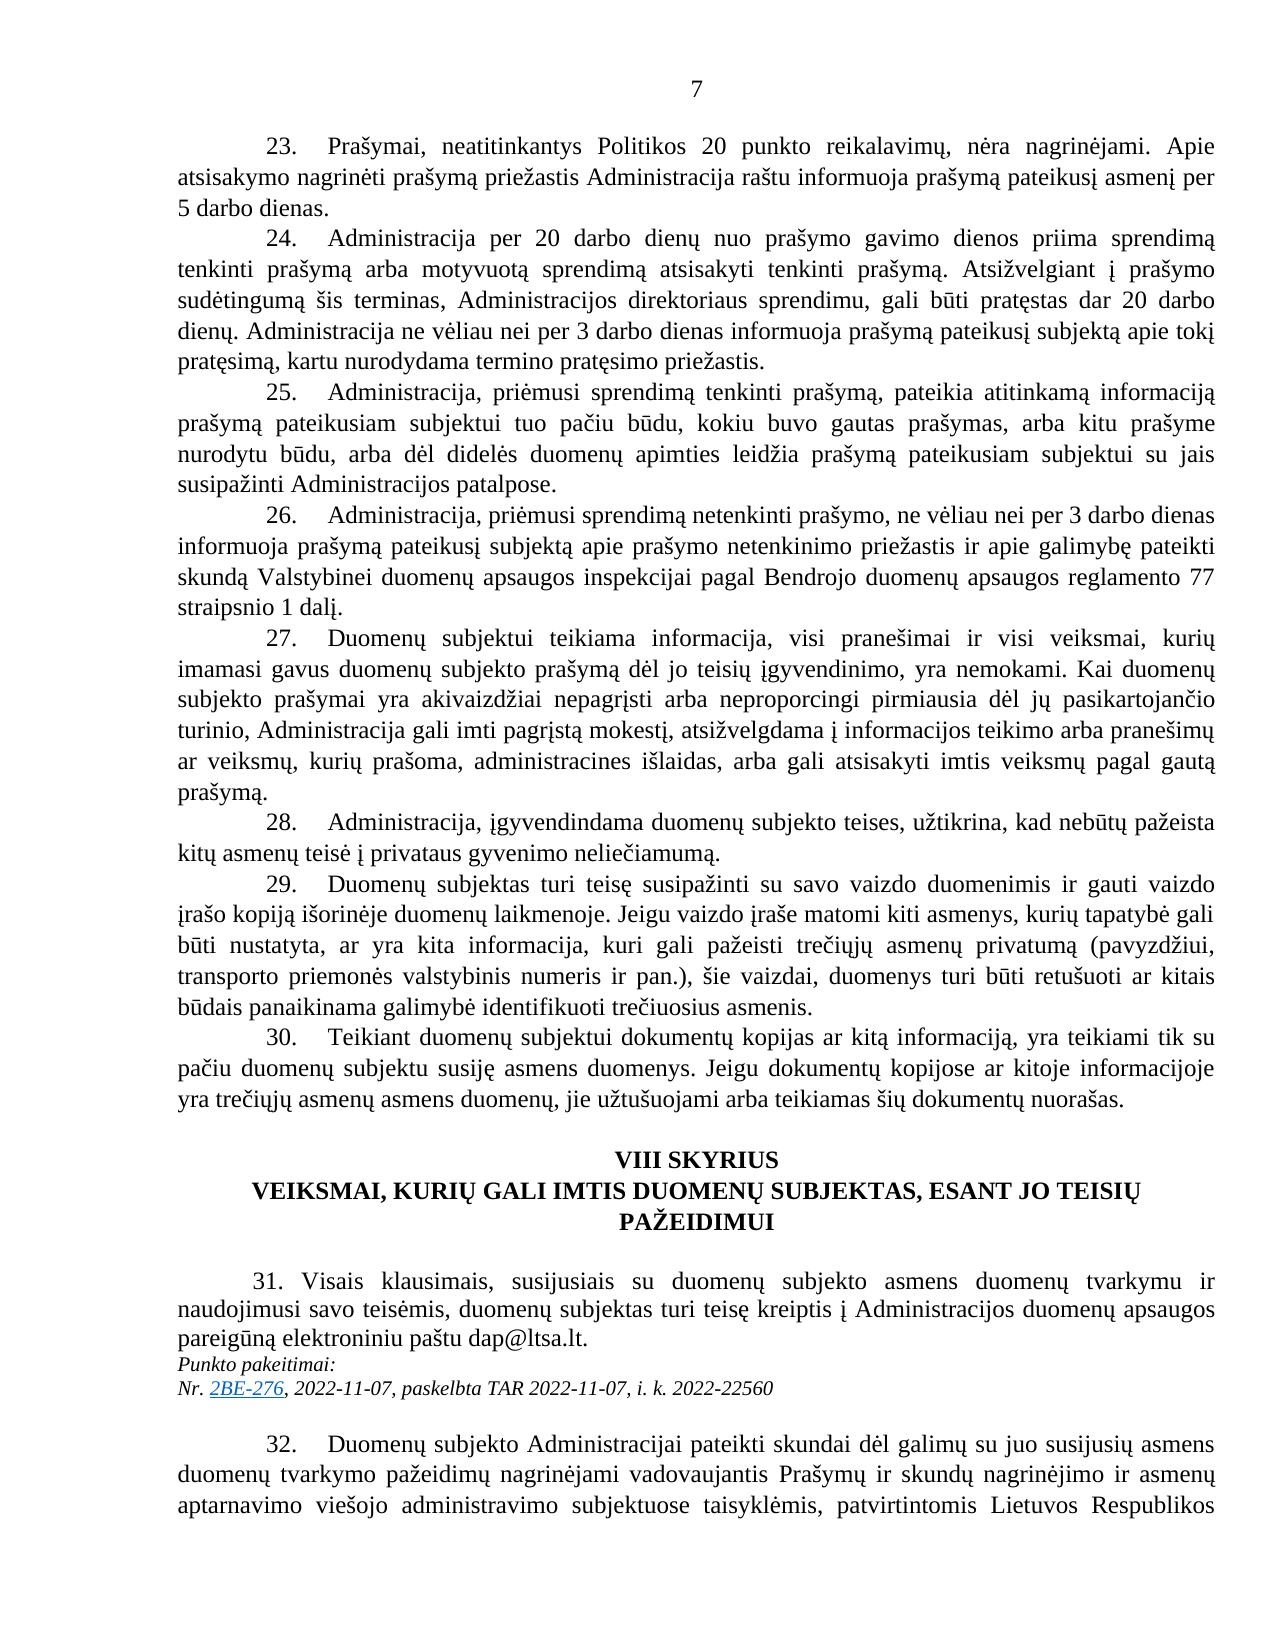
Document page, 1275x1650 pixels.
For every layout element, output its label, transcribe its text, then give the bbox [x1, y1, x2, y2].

text 32. Duomenų subjekto Administracijai pateikti skundai dėl galimų su juo susijusių asmens duomenų tvarkymo pažeidimų nagrinėjami vadovaujantis Prašymų ir skundų nagrinėjimo ir asmenų aptarnavimo viešojo administravimo subjektuose taisyklėmis, patvirtintomis Lietuvos Respublikos [177, 1429, 1216, 1519]
text 31. Visais klausimais, susijusiais su duomenų subjekto asmens duomenų tvarkymu ir naudojimusi savo teisėmis, duomenų subjektas turi teisę kreiptis į Administracijos duomenų apsaugos pareigūną elektroniniu paštu dap@ltsa.lt. [177, 1266, 1216, 1352]
text 24. Administracija per 20 darbo dienų nuo prašymo gavimo dienos priima sprendimą tenkinti prašymą arba motyvuotą sprendimą atsisakyti tenkinti prašymą. Atsižvelgiant į prašymo sudėtingumą šis terminas, Administracijos direktoriaus sprendimu, gali būti pratęstas dar 20 darbo dienų. Administracija ne vėliau nei per 3 darbo dienas informuoja prašymą pateikusį subjektą apie tokį pratęsimą, kartu nurodydama termino pratęsimo priežastis. [177, 223, 1216, 375]
text Nr. 2BE-276, 2022-11-07, paskelbta TAR 2022-11-07, i. k. 2022-22560 [177, 1376, 1216, 1400]
text VEIKSMAI, KURIŲ GALI IMTIS DUOMENŲ SUBJEKTAS, ESANT JO TEISIŲ PAŽEIDIMUI [177, 1176, 1216, 1236]
text 25. Administracija, priėmusi sprendimą tenkinti prašymą, pateikia atitinkamą informaciją prašymą pateikusiam subjektui tuo pačiu būdu, kokiu buvo gautas prašymas, arba kitu prašyme nurodytu būdu, arba dėl didelės duomenų apimties leidžia prašymą pateikusiam subjektui su jais susipažinti Administracijos patalpose. [177, 377, 1216, 498]
text 27. Duomenų subjektui teikiama informacija, visi pranešimai ir visi veiksmai, kurių imamasi gavus duomenų subjekto prašymą dėl jo teisių įgyvendinimo, yra nemokami. Kai duomenų subjekto prašymai yra akivaizdžiai nepagrįsti arba neproporcingi pirmiausia dėl jų pasikartojančio turinio, Administracija gali imti pagrįstą mokestį, atsižvelgdama į informacijos teikimo arba pranešimų ar veiksmų, kurių prašoma, administracines išlaidas, arba gali atsisakyti imtis veiksmų pagal gautą prašymą. [177, 623, 1216, 805]
text VIII SKYRIUS [177, 1145, 1216, 1174]
text 23. Prašymai, neatitinkantys Politikos 20 punkto reikalavimų, nėra nagrinėjami. Apie atsisakymo nagrinėti prašymą priežastis Administracija raštu informuoja prašymą pateikusį asmenį per 5 darbo dienas. [177, 131, 1216, 222]
text 29. Duomenų subjektas turi teisę susipažinti su savo vaizdo duomenimis ir gauti vaizdo įrašo kopiją išorinėje duomenų laikmenoje. Jeigu vaizdo įraše matomi kiti asmenys, kurių tapatybė gali būti nustatyta, ar yra kita informacija, kuri gali pažeisti trečiųjų asmenų privatumą (pavyzdžiui, transporto priemonės valstybinis numeris ir pan.), šie vaizdai, duomenys turi būti retušuoti ar kitais būdais panaikinama galimybė identifikuoti trečiuosius asmenis. [177, 869, 1216, 1021]
text 28. Administracija, įgyvendindama duomenų subjekto teises, užtikrina, kad nebūtų pažeista kitų asmenų teisė į privataus gyvenimo neliečiamumą. [177, 807, 1216, 867]
text 26. Administracija, priėmusi sprendimą netenkinti prašymo, ne vėliau nei per 3 darbo dienas informuoja prašymą pateikusį subjektą apie prašymo netenkinimo priežastis ir apie galimybę pateikti skundą Valstybinei duomenų apsaugos inspekcijai pagal Bendrojo duomenų apsaugos reglamento 77 straipsnio 1 dalį. [177, 500, 1216, 621]
text Punkto pakeitimai: [177, 1352, 1216, 1376]
text 30. Teikiant duomenų subjektui dokumentų kopijas ar kitą informaciją, yra teikiami tik su pačiu duomenų subjektu susiję asmens duomenys. Jeigu dokumentų kopijose ar kitoje informacijoje yra trečiųjų asmenų asmens duomenų, jie užtušuojami arba teikiamas šių dokumentų nuorašas. [177, 1022, 1216, 1113]
